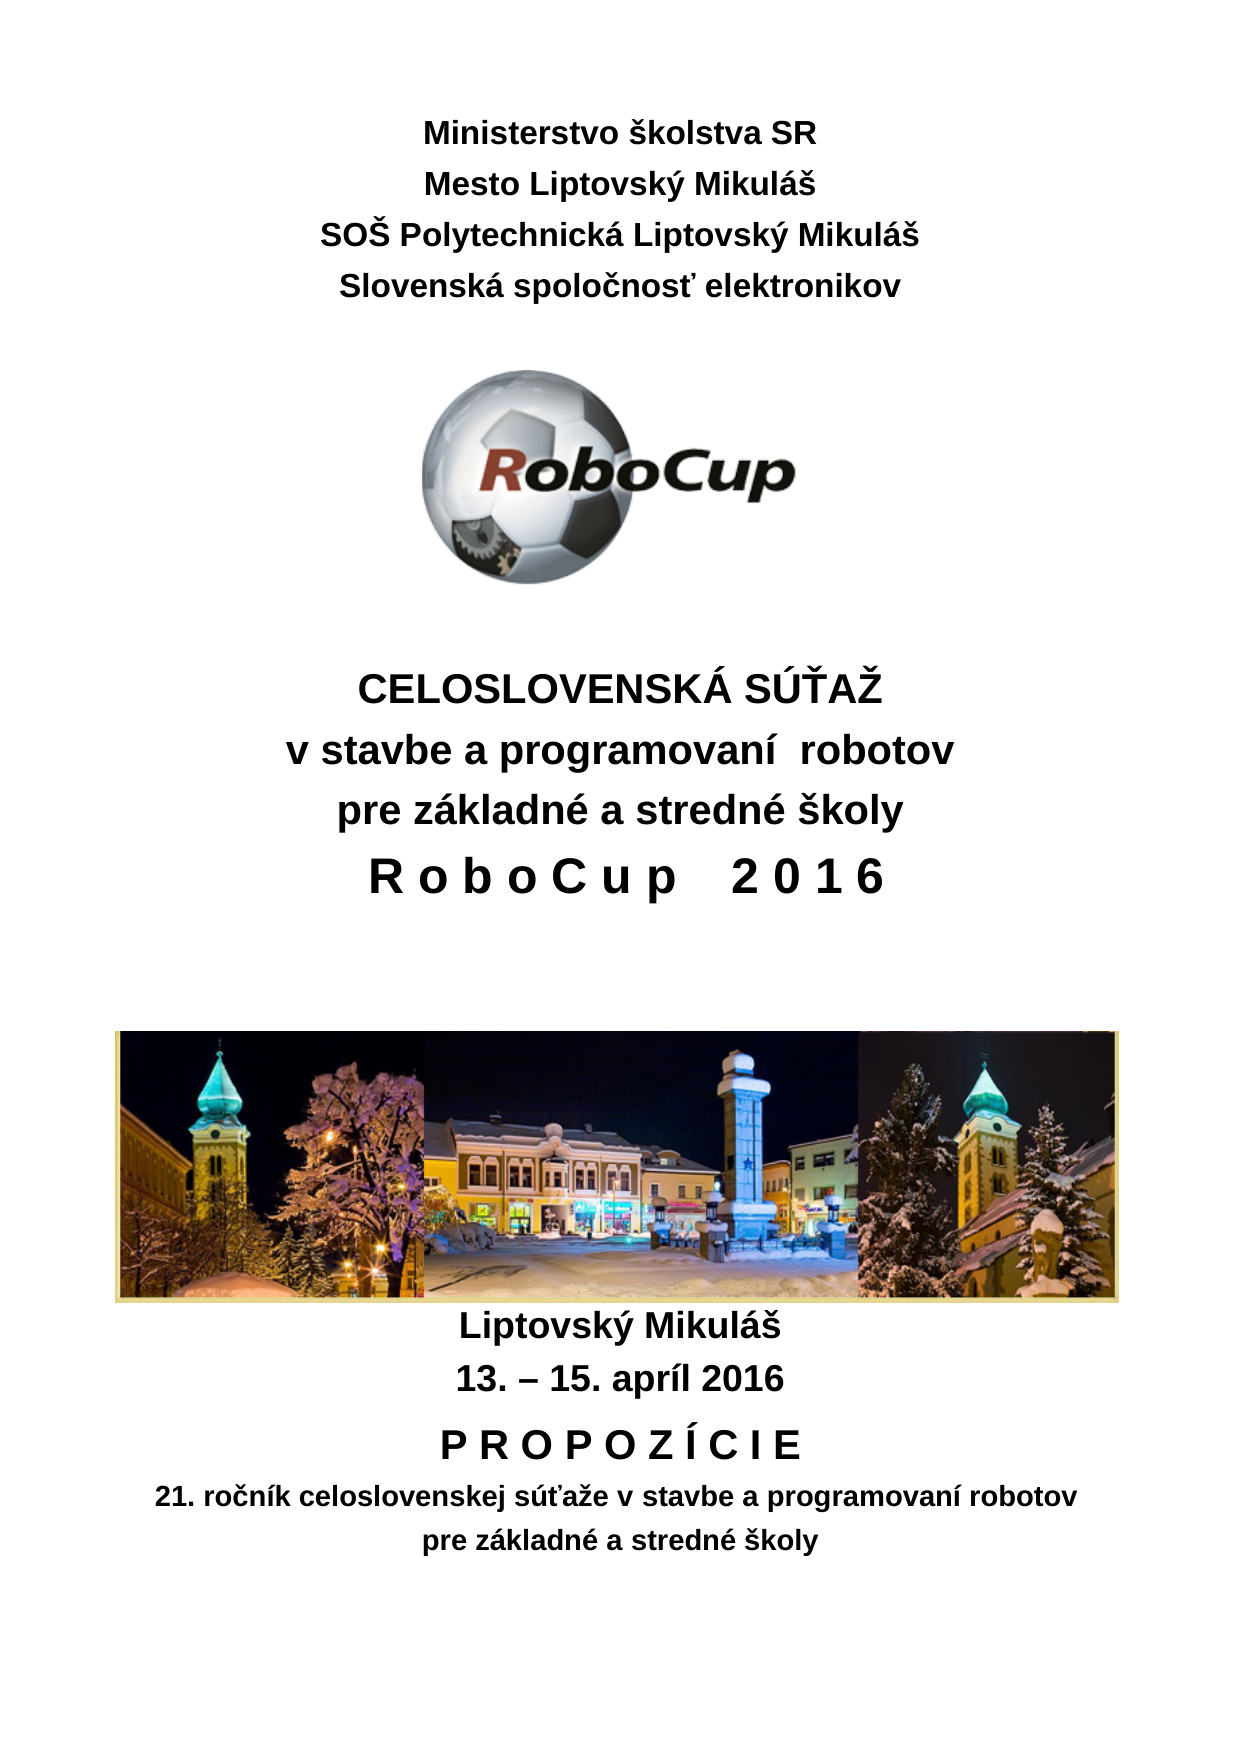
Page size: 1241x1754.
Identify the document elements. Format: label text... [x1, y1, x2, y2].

text v stavbe a programovaní robotov [118, 725, 1122, 773]
text Ministerstvo školstva SR [118, 113, 1122, 151]
title P R O P O Z Í C I E [118, 1421, 1122, 1468]
text CELOSLOVENSKÁ SÚŤAŽ [118, 665, 1122, 713]
text 21. ročník celoslovenskej súťaže v stavbe a programovaní robotov [118, 1479, 1122, 1512]
text Slovenská spoločnosť elektronikov [118, 266, 1122, 304]
text pre základné a stredné školy [118, 786, 1122, 833]
text pre základné a stredné školy [118, 1523, 1122, 1556]
text Liptovský Mikuláš [118, 1187, 1122, 1346]
text SOŠ Polytechnická Liptovský Mikuláš [118, 215, 1122, 253]
title 13. – 15. apríl 2016 [118, 1357, 1122, 1400]
text R o b o C u p 2 0 1 6 [118, 846, 1122, 903]
text Mesto Liptovský Mikuláš [118, 164, 1122, 202]
